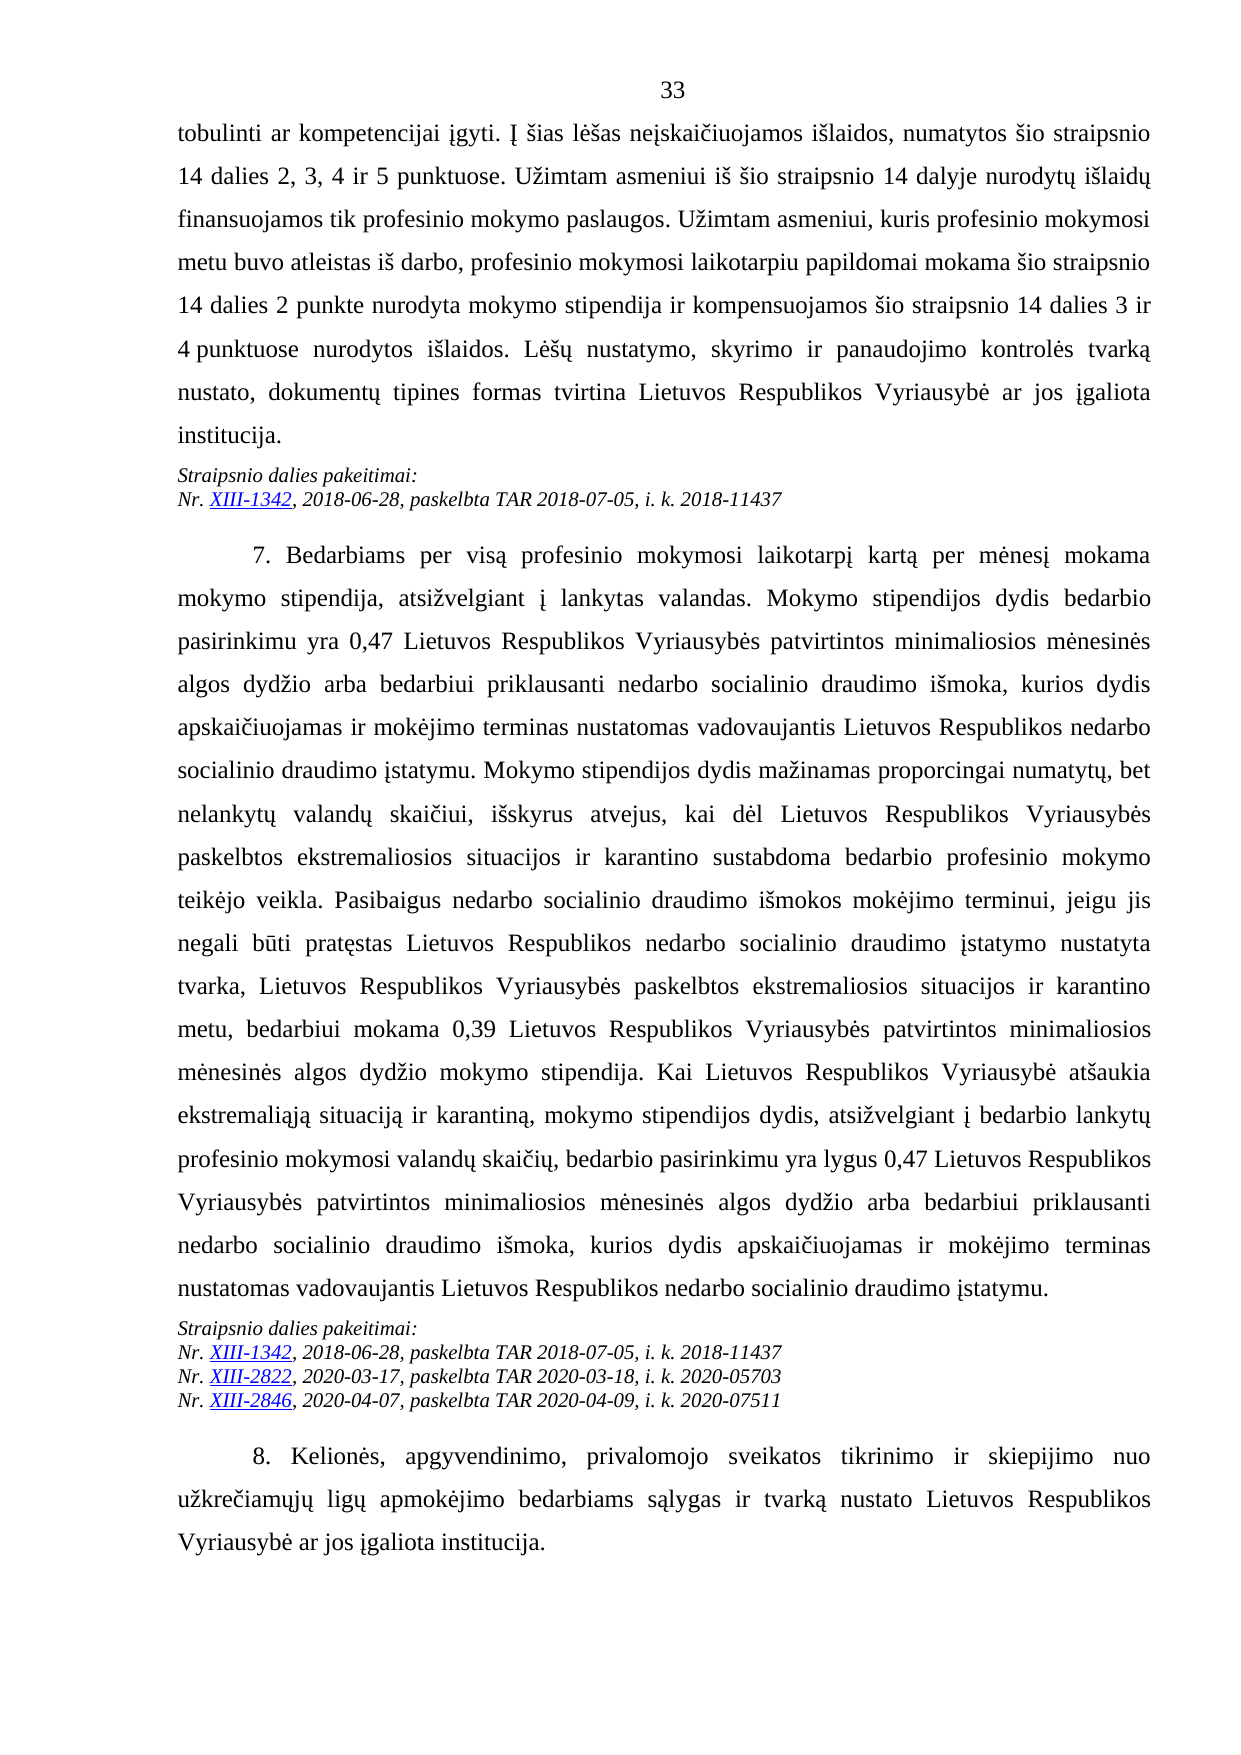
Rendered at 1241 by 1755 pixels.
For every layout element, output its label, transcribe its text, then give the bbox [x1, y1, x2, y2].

text 7. Bedarbiams per visą profesinio mokymosi laikotarpį kartą per mėnesį mokama mokymo stipendija, atsižvelgiant į lankytas valandas. Mokymo stipendijos dydis bedarbio pasirinkimu yra 0,47 Lietuvos Respublikos Vyriausybės patvirtintos minimaliosios mėnesinės algos dydžio arba bedarbiui priklausanti nedarbo socialinio draudimo išmoka, kurios dydis apskaičiuojamas ir mokėjimo terminas nustatomas vadovaujantis Lietuvos Respublikos nedarbo socialinio draudimo įstatymu. Mokymo stipendijos dydis mažinamas proporcingai numatytų, bet nelankytų valandų skaičiui, išskyrus atvejus, kai dėl Lietuvos Respublikos Vyriausybės paskelbtos ekstremaliosios situacijos ir karantino sustabdoma bedarbio profesinio mokymo teikėjo veikla. Pasibaigus nedarbo socialinio draudimo išmokos mokėjimo terminui, jeigu jis negali būti pratęstas Lietuvos Respublikos nedarbo socialinio draudimo įstatymo nustatyta tvarka, Lietuvos Respublikos Vyriausybės paskelbtos ekstremaliosios situacijos ir karantino metu, bedarbiui mokama 0,39 Lietuvos Respublikos Vyriausybės patvirtintos minimaliosios mėnesinės algos dydžio mokymo stipendija. Kai Lietuvos Respublikos Vyriausybė atšaukia ekstremaliąją situaciją ir karantiną, mokymo stipendijos dydis, atsižvelgiant į bedarbio lankytų profesinio mokymosi valandų skaičių, bedarbio pasirinkimu yra lygus 0,47 Lietuvos Respublikos Vyriausybės patvirtintos minimaliosios mėnesinės algos dydžio arba bedarbiui priklausanti nedarbo socialinio draudimo išmoka, kurios dydis apskaičiuojamas ir mokėjimo terminas nustatomas vadovaujantis Lietuvos Respublikos nedarbo socialinio draudimo įstatymu. [177, 540, 1152, 1302]
text Nr. XIII-1342, 2018-06-28, paskelbta TAR 2018-07-05, i. k. 2018-11437 [177, 1340, 1152, 1364]
text tobulinti ar kompetencijai įgyti. Į šias lėšas neįskaičiuojamos išlaidos, numatytos šio straipsnio 14 dalies 2, 3, 4 ir 5 punktuose. Užimtam asmeniui iš šio straipsnio 14 dalyje nurodytų išlaidų finansuojamos tik profesinio mokymo paslaugos. Užimtam asmeniui, kuris profesinio mokymosi metu buvo atleistas iš darbo, profesinio mokymosi laikotarpiu papildomai mokama šio straipsnio 14 dalies 2 punkte nurodyta mokymo stipendija ir kompensuojamos šio straipsnio 14 dalies 3 ir 4 punktuose nurodytos išlaidos. Lėšų nustatymo, skyrimo ir panaudojimo kontrolės tvarką nustato, dokumentų tipines formas tvirtina Lietuvos Respublikos Vyriausybė ar jos įgaliota institucija. [177, 118, 1152, 449]
text Nr. XIII-1342, 2018-06-28, paskelbta TAR 2018-07-05, i. k. 2018-11437 [177, 487, 1152, 511]
text Straipsnio dalies pakeitimai: [177, 1316, 1152, 1340]
text Nr. XIII-2822, 2020-03-17, paskelbta TAR 2020-03-18, i. k. 2020-05703 [177, 1364, 1152, 1388]
text 8. Kelionės, apgyvendinimo, privalomojo sveikatos tikrinimo ir skiepijimo nuo užkrečiamųjų ligų apmokėjimo bedarbiams sąlygas ir tvarką nustato Lietuvos Respublikos Vyriausybė ar jos įgaliota institucija. [177, 1441, 1152, 1556]
text Straipsnio dalies pakeitimai: [177, 463, 1152, 487]
text Nr. XIII-2846, 2020-04-07, paskelbta TAR 2020-04-09, i. k. 2020-07511 [177, 1388, 1152, 1412]
